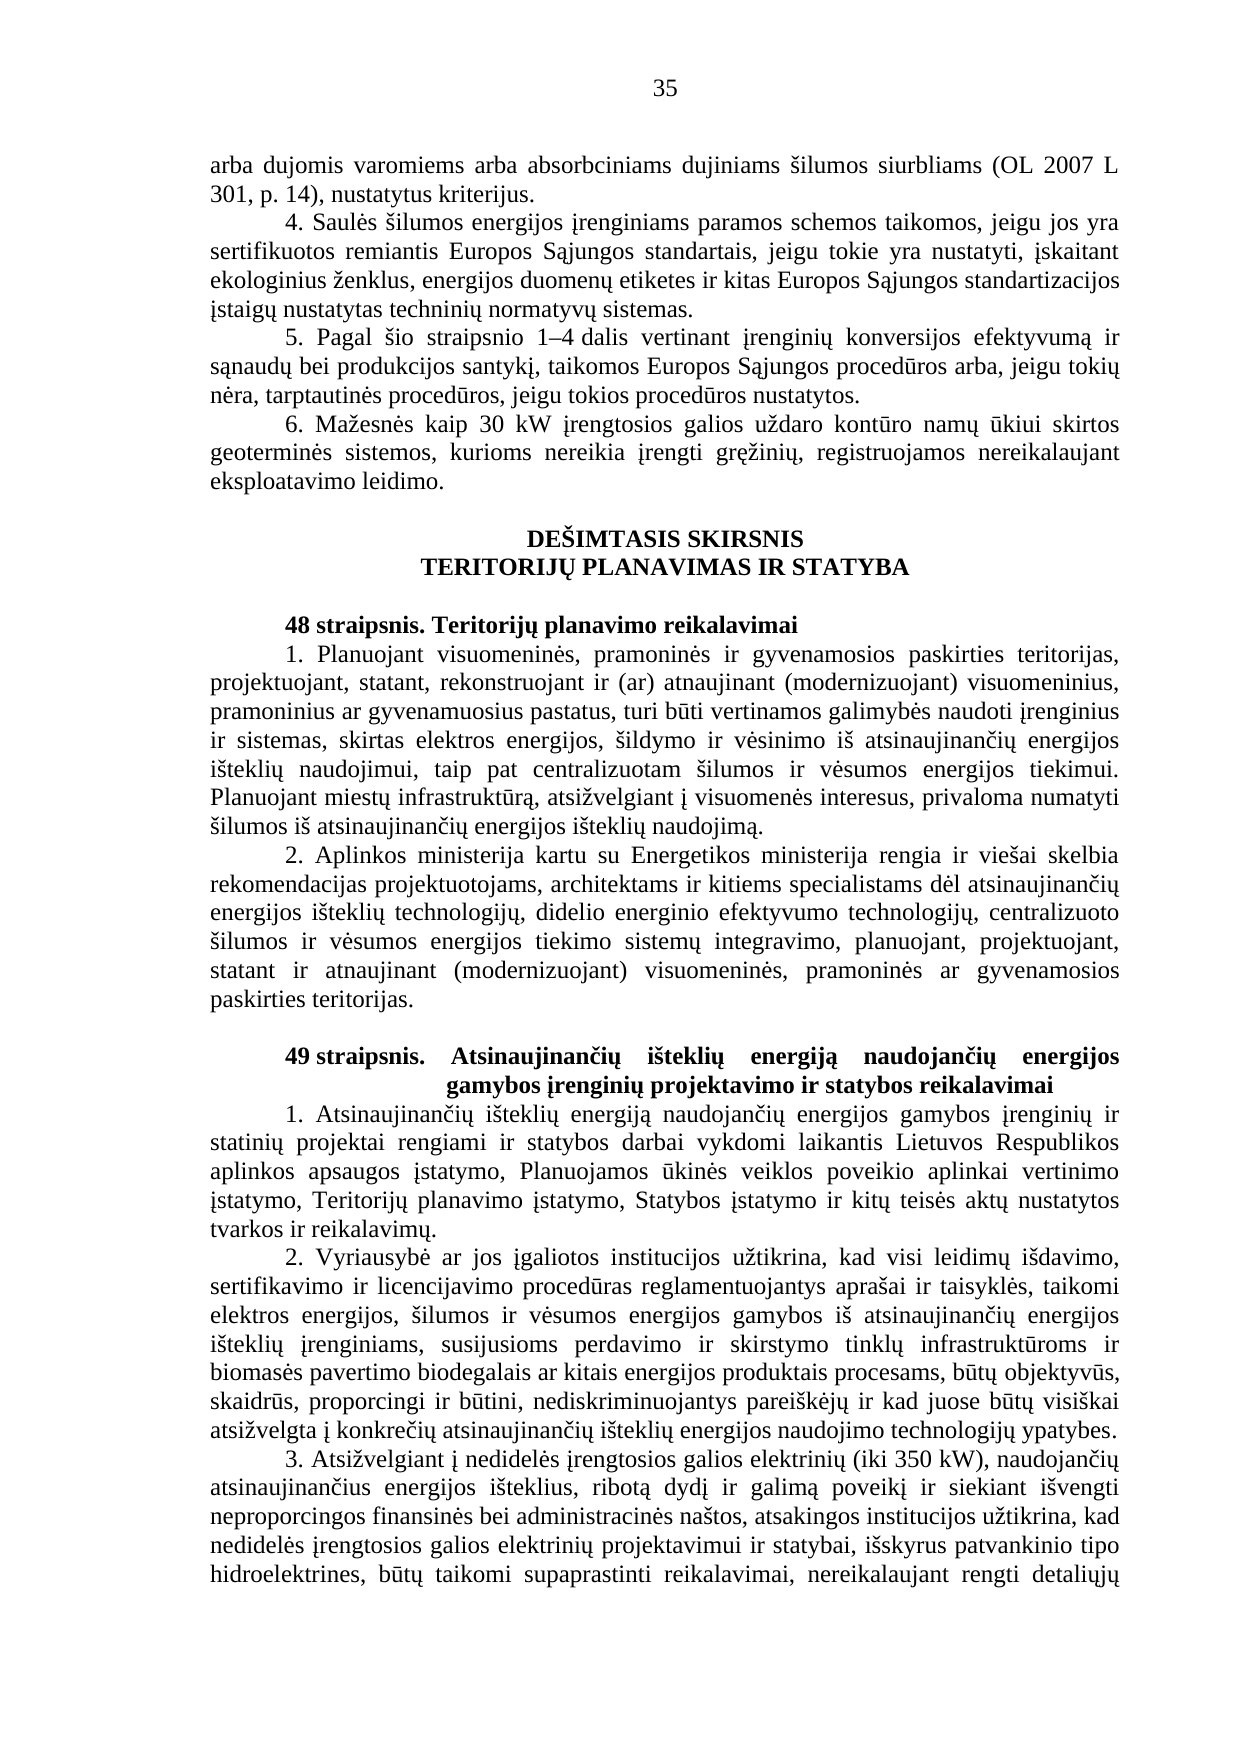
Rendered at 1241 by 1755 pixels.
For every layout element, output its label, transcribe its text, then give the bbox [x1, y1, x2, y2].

text DEŠIMTASIS SKIRSNIS [210, 524, 1120, 552]
text arba dujomis varomiems arba absorbciniams dujiniams šilumos siurbliams (OL 2007 L 301, p. 14), nustatytus kriterijus. [210, 150, 1120, 207]
text 1. Planuojant visuomeninės, pramoninės ir gyvenamosios paskirties teritorijas, projektuojant, statant, rekonstruojant ir (ar) atnaujinant (modernizuojant) visuomeninius, pramoninius ar gyvenamuosius pastatus, turi būti vertinamos galimybės naudoti įrenginius ir sistemas, skirtas elektros energijos, šildymo ir vėsinimo iš atsinaujinančių energijos išteklių naudojimui, taip pat centralizuotam šilumos ir vėsumos energijos tiekimui. Planuojant miestų infrastruktūrą, atsižvelgiant į visuomenės interesus, privaloma numatyti šilumos iš atsinaujinančių energijos išteklių naudojimą. [210, 639, 1120, 840]
text 2. Aplinkos ministerija kartu su Energetikos ministerija rengia ir viešai skelbia rekomendacijas projektuotojams, architektams ir kitiems specialistams dėl atsinaujinančių energijos išteklių technologijų, didelio energinio efektyvumo technologijų, centralizuoto šilumos ir vėsumos energijos tiekimo sistemų integravimo, planuojant, projektuojant, statant ir atnaujinant (modernizuojant) visuomeninės, pramoninės ar gyvenamosios paskirties teritorijas. [210, 840, 1120, 1012]
text TERITORIJŲ PLANAVIMAS IR STATYBA [210, 552, 1120, 581]
text 49 straipsnis. Atsinaujinančių išteklių energiją naudojančių energijos gamybos įrenginių projektavimo ir statybos reikalavimai [285, 1041, 1120, 1099]
text 2. Vyriausybė ar jos įgaliotos institucijos užtikrina, kad visi leidimų išdavimo, sertifikavimo ir licencijavimo procedūras reglamentuojantys aprašai ir taisyklės, taikomi elektros energijos, šilumos ir vėsumos energijos gamybos iš atsinaujinančių energijos išteklių įrenginiams, susijusioms perdavimo ir skirstymo tinklų infrastruktūroms ir biomasės pavertimo biodegalais ar kitais energijos produktais procesams, būtų objektyvūs, skaidrūs, proporcingi ir būtini, nediskriminuojantys pareiškėjų ir kad juose būtų visiškai atsižvelgta į konkrečių atsinaujinančių išteklių energijos naudojimo technologijų ypatybes. [210, 1242, 1120, 1444]
text 1. Atsinaujinančių išteklių energiją naudojančių energijos gamybos įrenginių ir statinių projektai rengiami ir statybos darbai vykdomi laikantis Lietuvos Respublikos aplinkos apsaugos įstatymo, Planuojamos ūkinės veiklos poveikio aplinkai vertinimo įstatymo, Teritorijų planavimo įstatymo, Statybos įstatymo ir kitų teisės aktų nustatytos tvarkos ir reikalavimų. [210, 1099, 1120, 1242]
text 5. Pagal šio straipsnio 1–4 dalis vertinant įrenginių konversijos efektyvumą ir sąnaudų bei produkcijos santykį, taikomos Europos Sąjungos procedūros arba, jeigu tokių nėra, tarptautinės procedūros, jeigu tokios procedūros nustatytos. [210, 322, 1120, 409]
text 6. Mažesnės kaip 30 kW įrengtosios galios uždaro kontūro namų ūkiui skirtos geoterminės sistemos, kurioms nereikia įrengti gręžinių, registruojamos nereikalaujant eksploatavimo leidimo. [210, 409, 1120, 495]
text 3. Atsižvelgiant į nedidelės įrengtosios galios elektrinių (iki 350 kW), naudojančių atsinaujinančius energijos išteklius, ribotą dydį ir galimą poveikį ir siekiant išvengti neproporcingos finansinės bei administracinės naštos, atsakingos institucijos užtikrina, kad nedidelės įrengtosios galios elektrinių projektavimui ir statybai, išskyrus patvankinio tipo hidroelektrines, būtų taikomi supaprastinti reikalavimai, nereikalaujant rengti detaliųjų [210, 1444, 1120, 1587]
text 48 straipsnis. Teritorijų planavimo reikalavimai [210, 610, 1120, 639]
text 4. Saulės šilumos energijos įrenginiams paramos schemos taikomos, jeigu jos yra sertifikuotos remiantis Europos Sąjungos standartais, jeigu tokie yra nustatyti, įskaitant ekologinius ženklus, energijos duomenų etiketes ir kitas Europos Sąjungos standartizacijos įstaigų nustatytas techninių normatyvų sistemas. [210, 207, 1120, 322]
